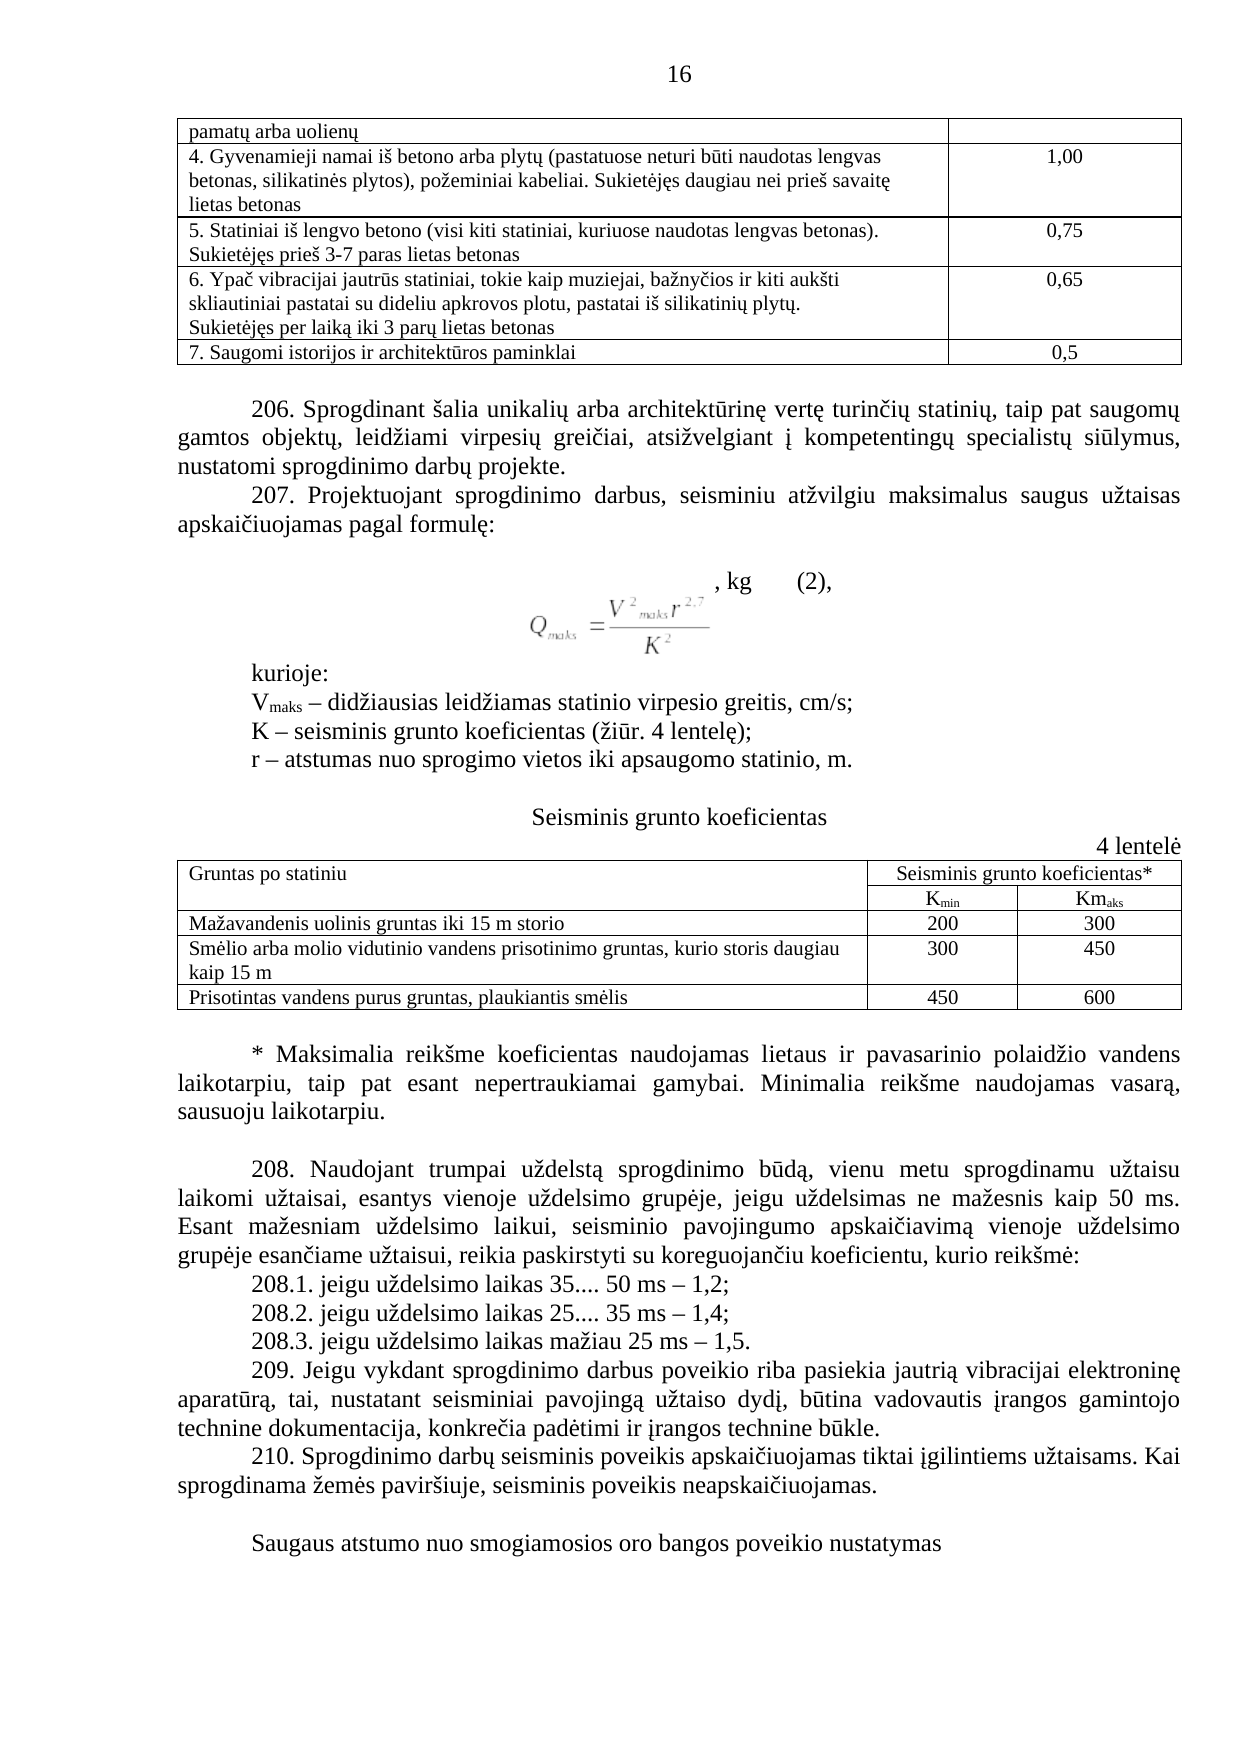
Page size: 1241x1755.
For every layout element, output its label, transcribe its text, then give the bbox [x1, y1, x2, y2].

text 210. Sprogdinimo darbų seisminis poveikis apskaičiuojamas tiktai įgilintiems užtaisams. Kai sprogdinama žemės paviršiuje, seisminis poveikis neapskaičiuojamas. [177, 1441, 1181, 1499]
text 207. Projektuojant sprogdinimo darbus, seisminiu atžvilgiu maksimalus saugus užtaisas apskaičiuojamas pagal formulę: [177, 480, 1181, 537]
table_cell 1,00 [949, 144, 1181, 216]
text 208.2. jeigu uždelsimo laikas 25.... 35 ms – 1,4; [177, 1298, 1181, 1326]
table_cell 0,5 [949, 340, 1181, 364]
table_cell Smėlio arba molio vidutinio vandens prisotinimo gruntas, kurio storis daugiau kaip 15 m [178, 936, 867, 984]
text kurioje: [177, 658, 1181, 687]
table_cell pamatų arba uolienų [178, 119, 948, 143]
text 209. Jeigu vykdant sprogdinimo darbus poveikio riba pasiekia jautrią vibracijai elektroninę aparatūrą, tai, nustatant seisminiai pavojingą užtaiso dydį, būtina vadovautis įrangos gamintojo technine dokumentacija, konkrečia padėtimi ir įrangos technine būkle. [177, 1355, 1181, 1441]
text 4 lentelė [177, 831, 1181, 859]
table_cell 200 [868, 911, 1017, 935]
table_cell 0,65 [949, 267, 1181, 339]
text 208.3. jeigu uždelsimo laikas mažiau 25 ms – 1,5. [177, 1326, 1181, 1355]
table_cell Mažavandenis uolinis gruntas iki 15 m storio [178, 911, 867, 935]
table_cell 4. Gyvenamieji namai iš betono arba plytų (pastatuose neturi būti naudotas lengvas betonas, silikatinės plytos), požeminiai kabeliai. Sukietėjęs daugiau nei prieš savaitę lietas betonas [178, 144, 948, 216]
table_header Seisminis grunto koeficientas* [868, 861, 1181, 885]
table_cell 450 [1018, 936, 1181, 984]
table_cell 300 [868, 936, 1017, 984]
table_cell 6. Ypač vibracijai jautrūs statiniai, tokie kaip muziejai, bažnyčios ir kiti aukšti skliautiniai pastatai su dideliu apkrovos plotu, pastatai iš silikatinių plytų. Sukietėjęs per laiką iki 3 parų lietas betonas [178, 267, 948, 339]
text Seisminis grunto koeficientas [177, 802, 1181, 831]
text * Maksimalia reikšme koeficientas naudojamas lietaus ir pavasarinio polaidžio vandens laikotarpiu, taip pat esant nepertraukiamai gamybai. Minimalia reikšme naudojamas vasarą, sausuoju laikotarpiu. [177, 1039, 1181, 1125]
table_cell 450 [868, 985, 1017, 1009]
text Saugaus atstumo nuo smogiamosios oro bangos poveikio nustatymas [177, 1528, 1181, 1556]
text 208.1. jeigu uždelsimo laikas 35.... 50 ms – 1,2; [177, 1269, 1181, 1298]
table_cell 7. Saugomi istorijos ir architektūros paminklai [178, 340, 948, 364]
table_cell 0,75 [949, 218, 1181, 266]
text 206. Sprogdinant šalia unikalių arba architektūrinę vertę turinčių statinių, taip pat saugomų gamtos objektų, leidžiami virpesių greičiai, atsižvelgiant į kompetentingų specialistų siūlymus, nustatomi sprogdinimo darbų projekte. [177, 394, 1181, 480]
table_cell 5. Statiniai iš lengvo betono (visi kiti statiniai, kuriuose naudotas lengvas betonas). Sukietėjęs prieš 3-7 paras lietas betonas [178, 218, 948, 266]
text K – seisminis grunto koeficientas (žiūr. 4 lentelę); [177, 716, 1181, 744]
table_cell Kmin [868, 886, 1017, 910]
text 208. Naudojant trumpai uždelstą sprogdinimo būdą, vienu metu sprogdinamu užtaisu laikomi užtaisai, esantys vienoje uždelsimo grupėje, jeigu uždelsimas ne mažesnis kaip 50 ms. Esant mažesniam uždelsimo laikui, seisminio pavojingumo apskaičiavimą vienoje uždelsimo grupėje esančiame užtaisui, reikia paskirstyti su koreguojančiu koeficientu, kurio reikšmė: [177, 1154, 1181, 1269]
table_header Gruntas po statiniu [178, 861, 867, 910]
table_cell 300 [1018, 911, 1181, 935]
table_cell [949, 119, 1181, 143]
table_cell Kmaks [1018, 886, 1181, 910]
table_cell Prisotintas vandens purus gruntas, plaukiantis smėlis [178, 985, 867, 1009]
table_cell 600 [1018, 985, 1181, 1009]
text , kg (2), [177, 566, 1181, 658]
text Vmaks – didžiausias leidžiamas statinio virpesio greitis, cm/s; [177, 687, 1181, 716]
text r – atstumas nuo sprogimo vietos iki apsaugomo statinio, m. [177, 744, 1181, 773]
